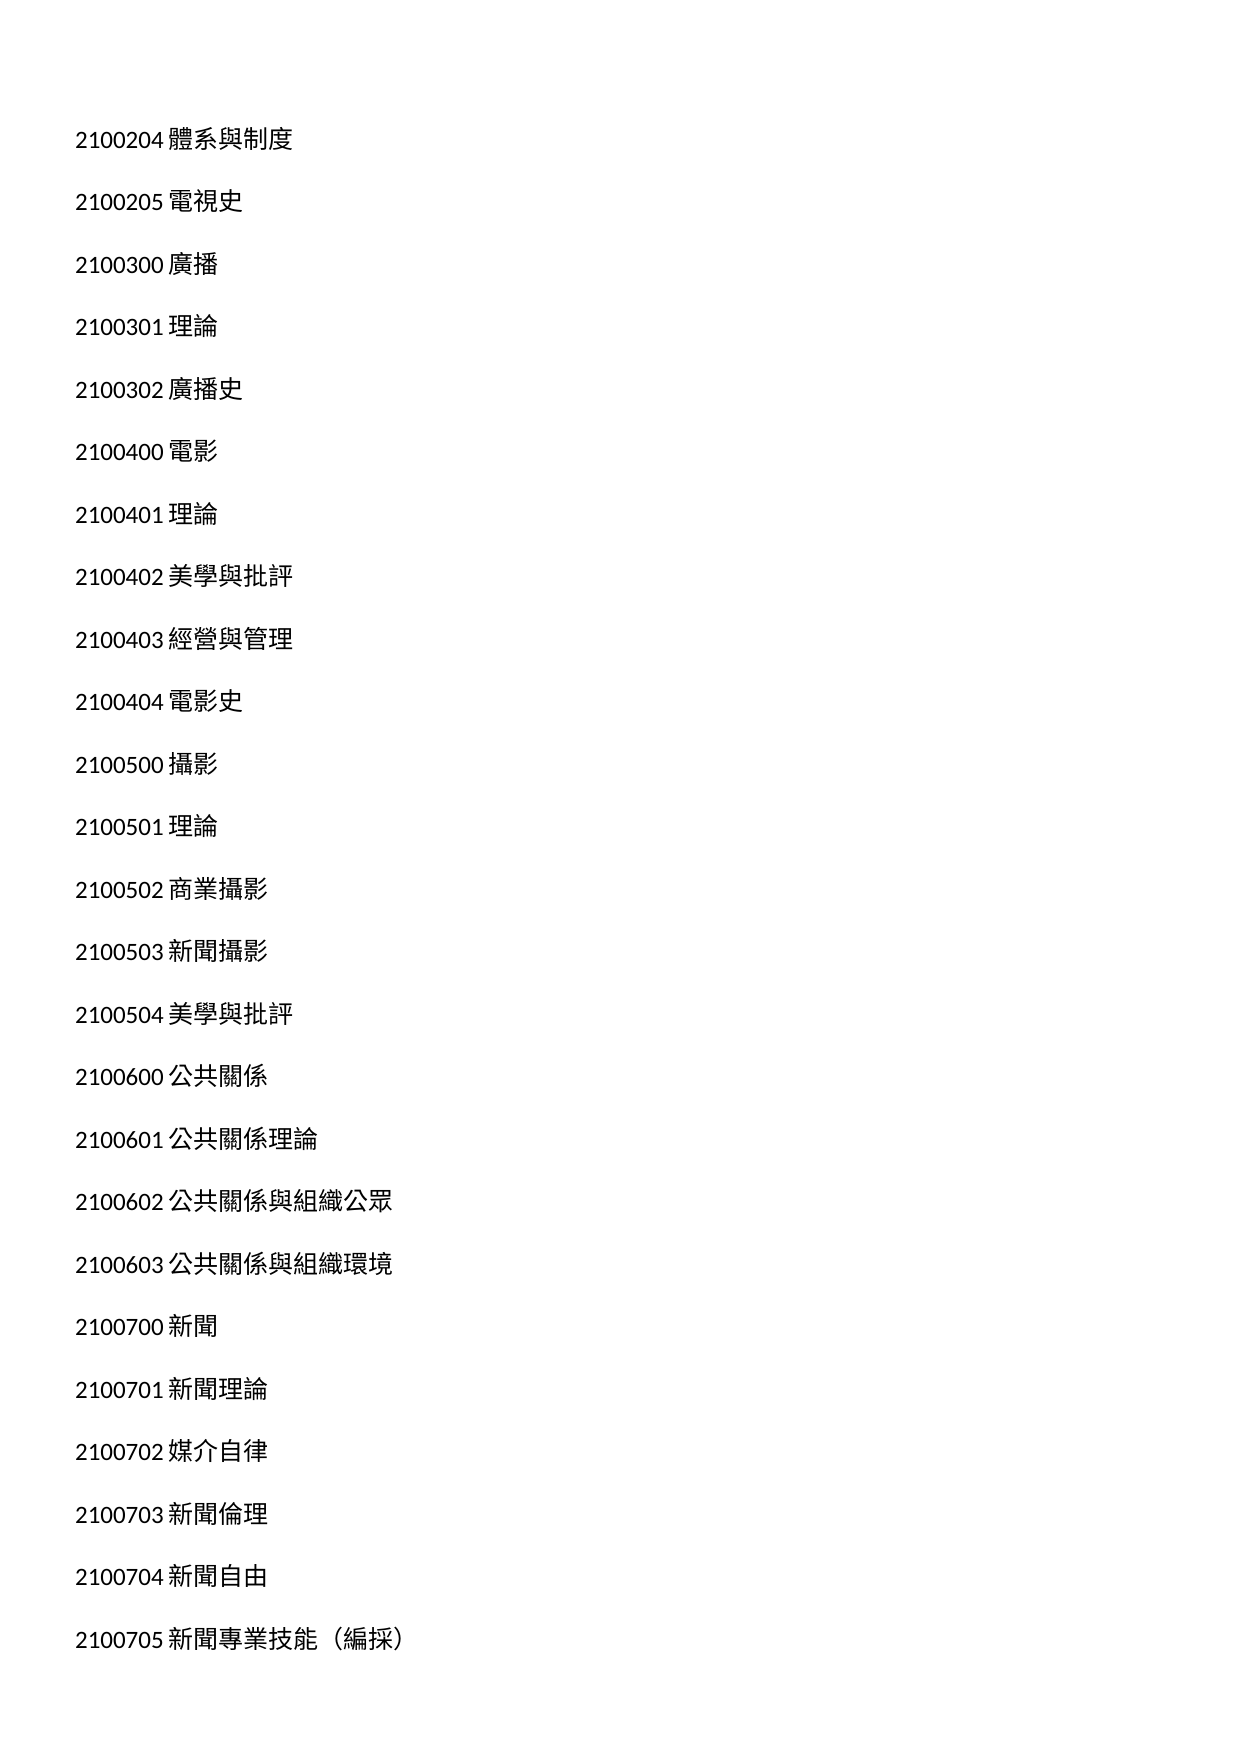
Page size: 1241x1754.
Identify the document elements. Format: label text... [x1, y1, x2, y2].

text 2100402美學與批評 [75, 533, 1165, 596]
text 2100503新聞攝影 [75, 908, 1165, 971]
text 2100600公共關係 [75, 1033, 1165, 1096]
text 2100705新聞專業技能（編採） [75, 1596, 1165, 1658]
text 2100400電影 [75, 408, 1165, 471]
text 2100703新聞倫理 [75, 1471, 1165, 1533]
text 2100300廣播 [75, 221, 1165, 283]
text 2100204體系與制度 [75, 96, 1165, 158]
text 2100403經營與管理 [75, 596, 1165, 658]
text 2100702媒介自律 [75, 1408, 1165, 1471]
text 2100601公共關係理論 [75, 1096, 1165, 1158]
text 2100701新聞理論 [75, 1346, 1165, 1408]
text 2100502商業攝影 [75, 846, 1165, 908]
text 2100704新聞自由 [75, 1533, 1165, 1596]
text 2100602公共關係與組織公眾 [75, 1158, 1165, 1221]
text 2100301理論 [75, 283, 1165, 346]
text 2100504美學與批評 [75, 971, 1165, 1033]
text 2100500攝影 [75, 721, 1165, 783]
text 2100401理論 [75, 471, 1165, 533]
text 2100404電影史 [75, 658, 1165, 721]
text 2100302廣播史 [75, 346, 1165, 408]
text 2100700新聞 [75, 1283, 1165, 1346]
text 2100603公共關係與組織環境 [75, 1221, 1165, 1283]
text 2100205電視史 [75, 158, 1165, 221]
text 2100501理論 [75, 783, 1165, 846]
